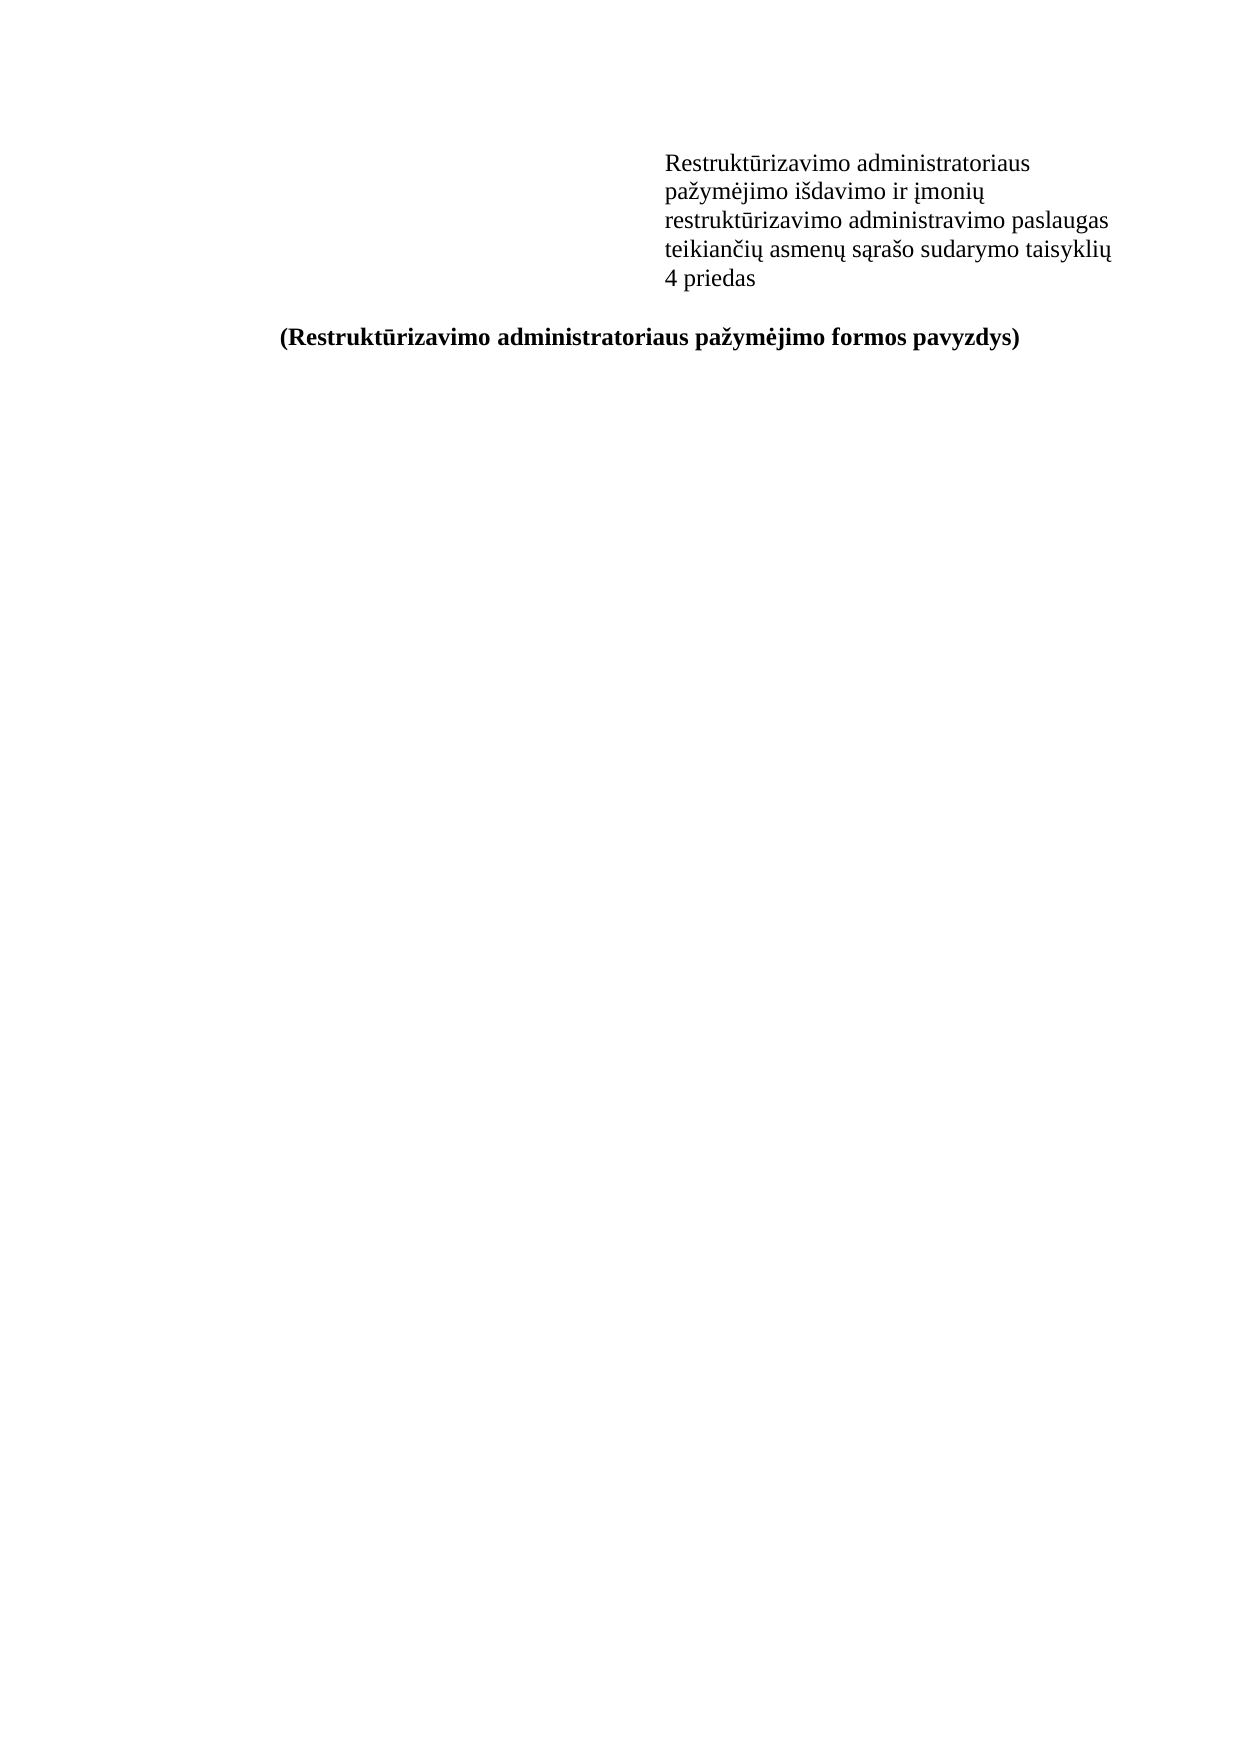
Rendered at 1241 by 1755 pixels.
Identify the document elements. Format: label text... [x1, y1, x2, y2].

text restruktūrizavimo administravimo paslaugas [664, 205, 1122, 234]
text Restruktūrizavimo administratoriaus [664, 148, 1122, 176]
text pažymėjimo išdavimo ir įmonių [664, 176, 1122, 205]
text teikiančių asmenų sąrašo sudarymo taisyklių [664, 234, 1122, 263]
text 4 priedas [664, 263, 1122, 291]
text (Restruktūrizavimo administratoriaus pažymėjimo formos pavyzdys) [177, 322, 1122, 351]
